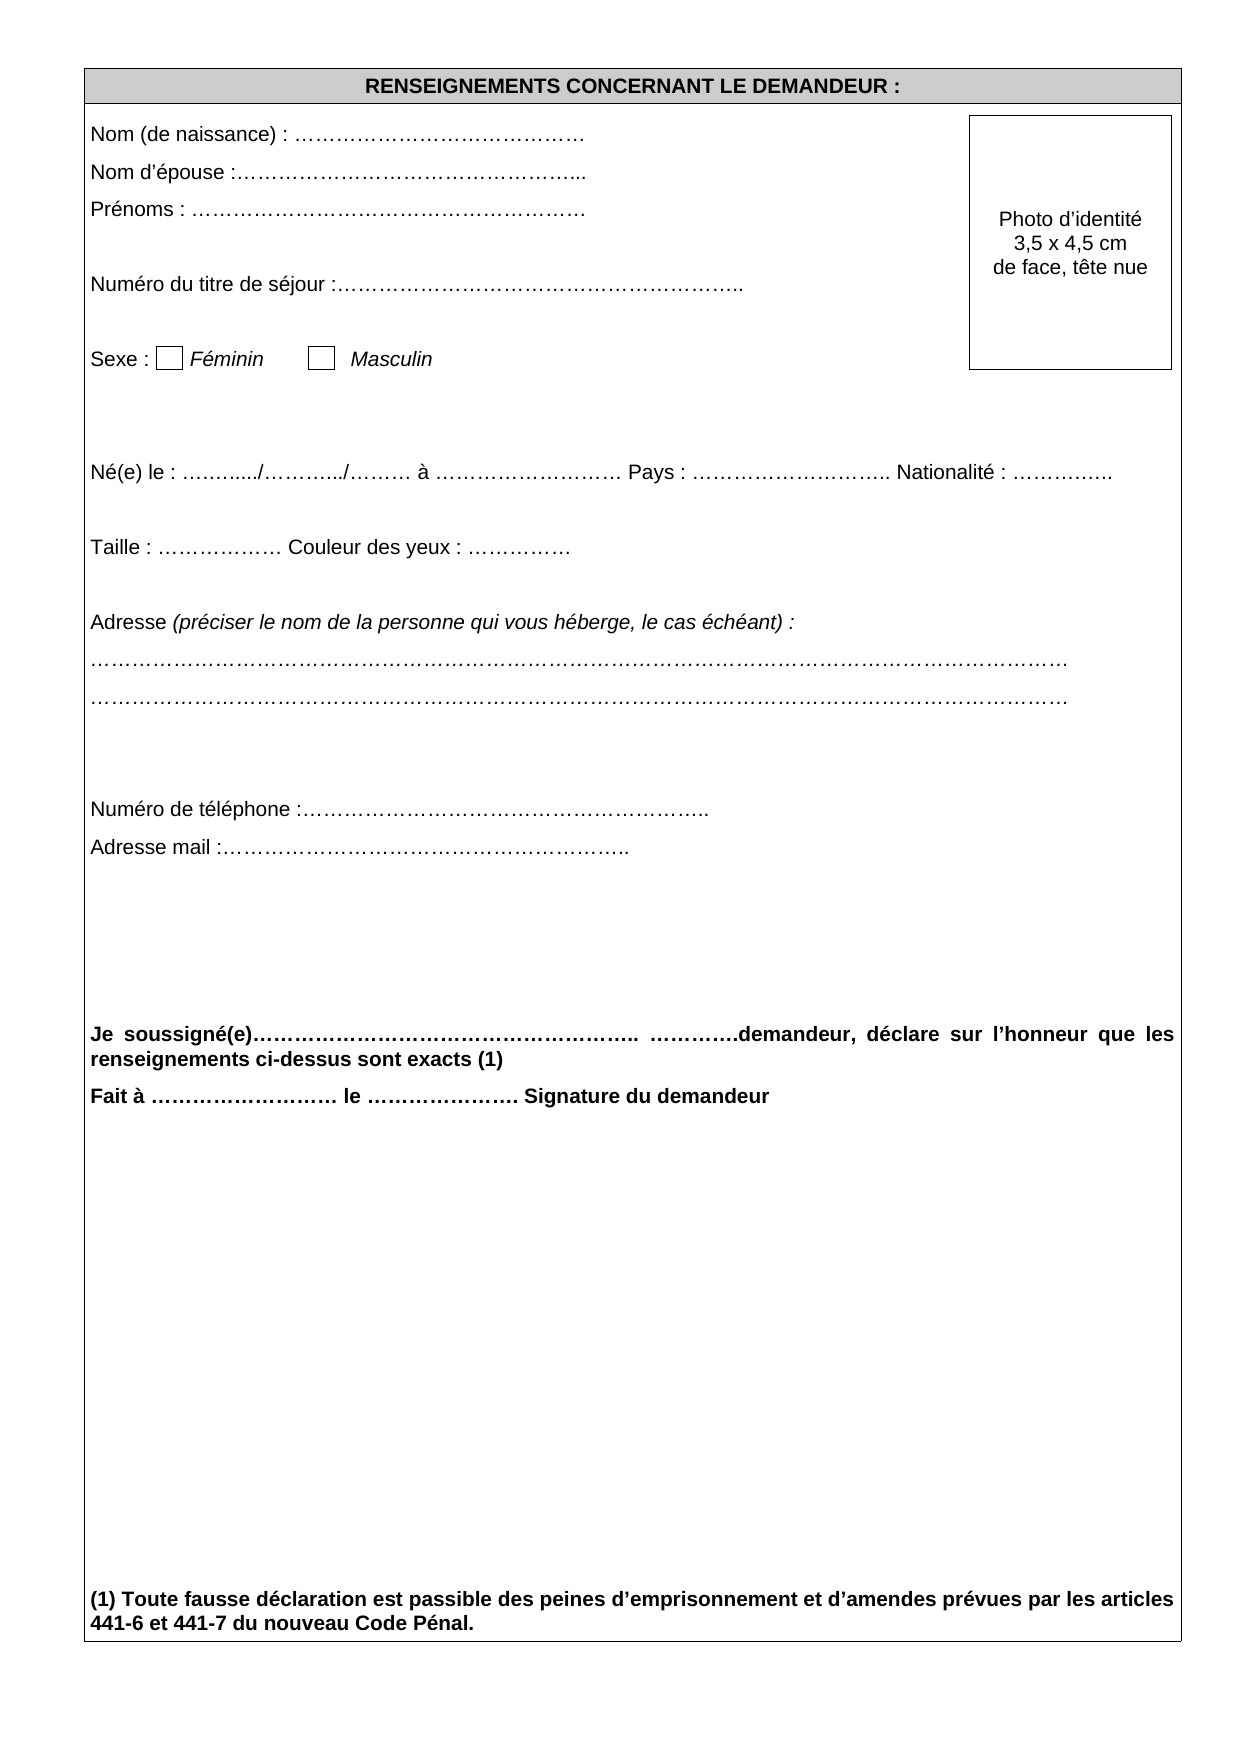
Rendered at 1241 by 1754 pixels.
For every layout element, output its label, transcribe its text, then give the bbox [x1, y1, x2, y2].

table_cell Nom (de naissance) : …………………………………… Nom d’épouse :…………………………………………... Prénoms : ………………………………………………… Numéro du titre de séjour :………………………………………………….. Sexe : Féminin Masculin Né(e) le : ….…...../……….../……… à ……………………… Pays : ……………………….. Nationalité : ……….….. Taille : ……………… Couleur des yeux : …………… Adresse (préciser le nom de la personne qui vous héberge, le cas échéant) : …………………………………………………………………………………………………………………………… …………………………………………………………………………………………………………………………… Numéro de téléphone :………………………………………………….. Adresse mail :………………………………………………….. Je soussigné(e)……………………………………………….. ………….demandeur, déclare sur l’honneur que les renseignements ci-dessus sont exacts (1) Fait à ……………………… le …………………. Signature du demandeur (1) Toute fausse déclaration est passible des peines d’emprisonnement et d’amendes prévues par les articles 441-6 et 441-7 du nouveau Code Pénal. [85, 104, 1181, 1641]
table_header RENSEIGNEMENTS CONCERNANT LE DEMANDEUR : [85, 69, 1181, 103]
